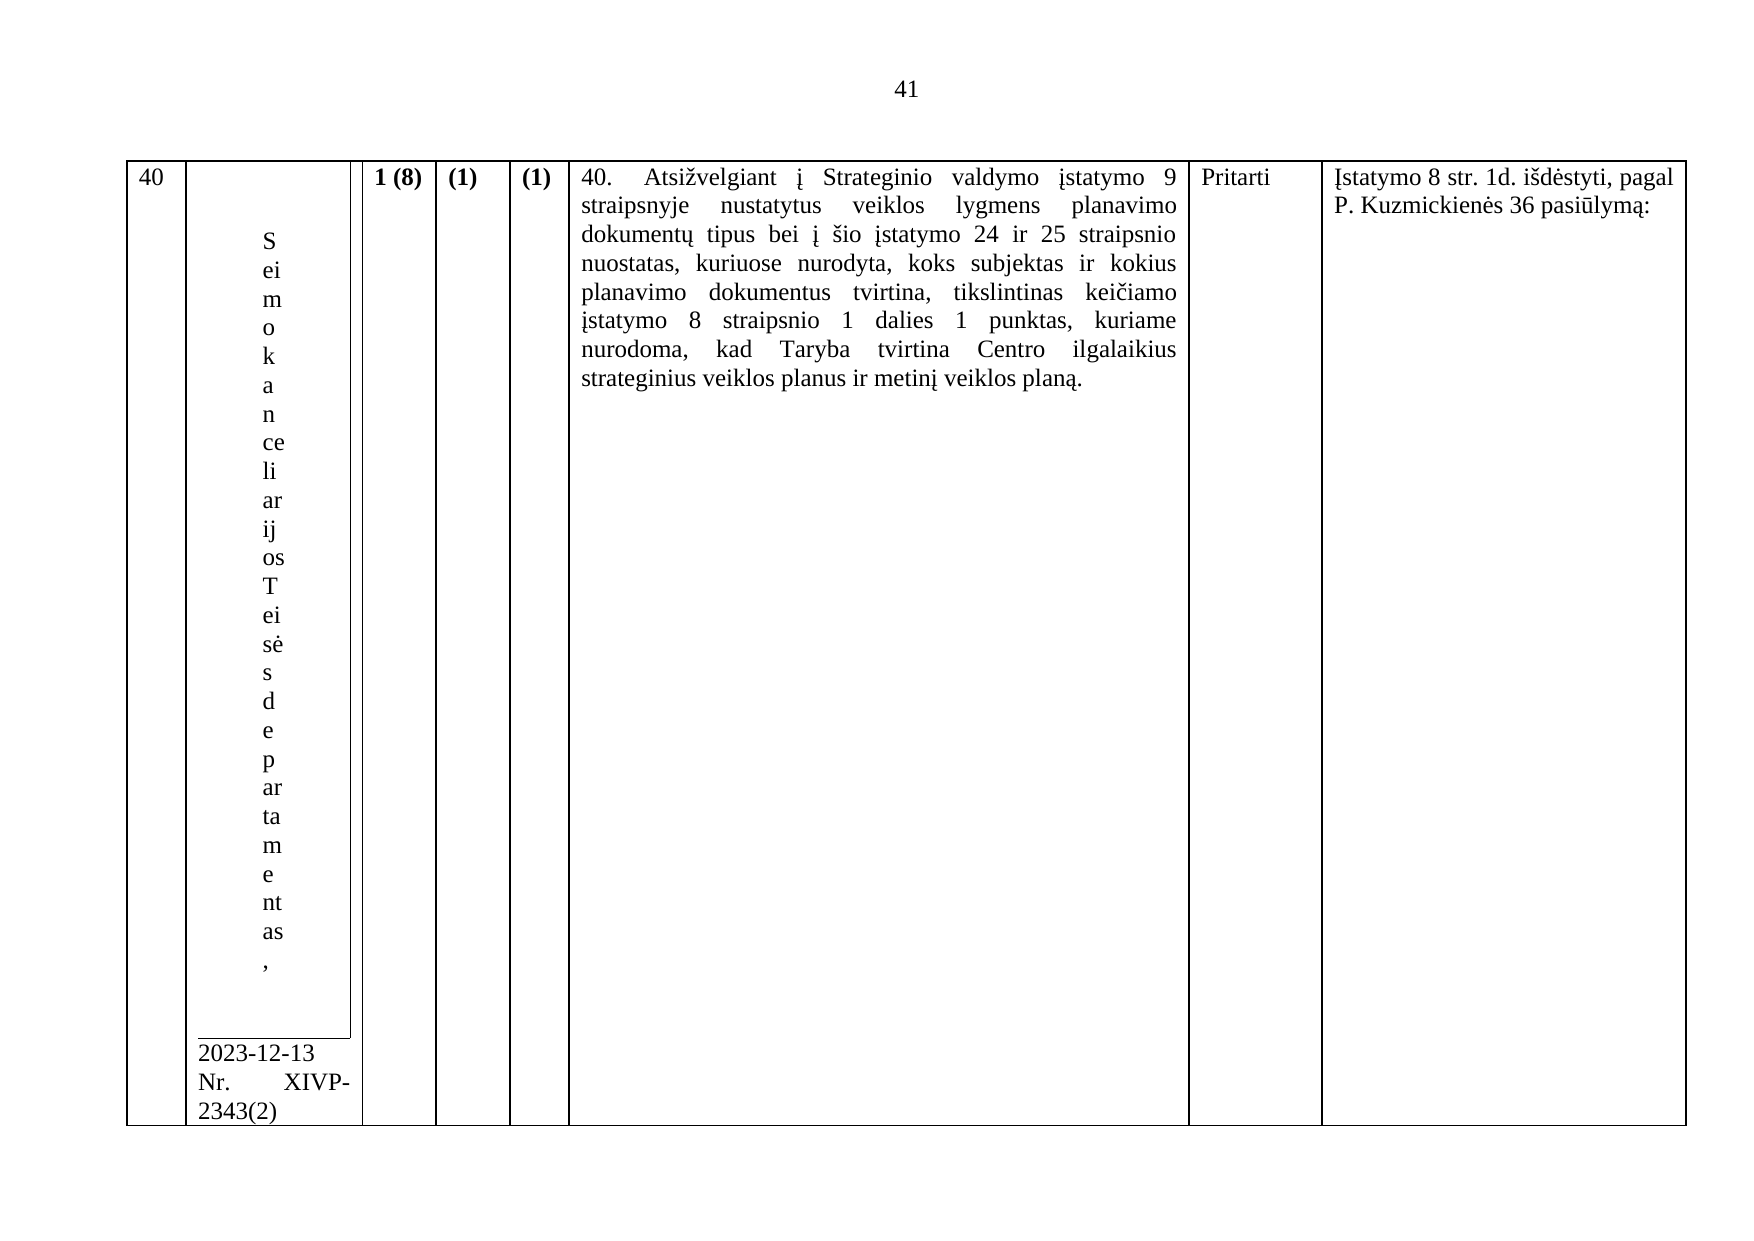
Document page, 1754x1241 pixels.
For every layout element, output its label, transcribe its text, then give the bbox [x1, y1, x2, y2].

table_cell Pritarti [1190, 162, 1321, 1124]
table_cell 40. Atsižvelgiant į Strateginio valdymo įstatymo 9 straipsnyje nustatytus veiklos lygmens planavimo dokumentų tipus bei į šio įstatymo 24 ir 25 straipsnio nuostatas, kuriuose nurodyta, koks subjektas ir kokius planavimo dokumentus tvirtina, tikslintinas keičiamo įstatymo 8 straipsnio 1 dalies 1 punktas, kuriame nurodoma, kad Taryba tvirtina Centro ilgalaikius strateginius veiklos planus ir metinį veiklos planą. [570, 162, 1188, 1124]
table_cell (1) [437, 162, 509, 1124]
table_cell 40 [128, 162, 185, 1124]
table_cell 1 (8) [363, 162, 435, 1124]
table_cell (1) [511, 162, 568, 1124]
table_cell Seimo kanceliarijos Teisės departamentas, 2023-12-13 Nr. XIVP-2343(2) [187, 162, 362, 1124]
table_cell Įstatymo 8 str. 1d. išdėstyti, pagal P. Kuzmickienės 36 pasiūlymą: [1323, 162, 1685, 1124]
